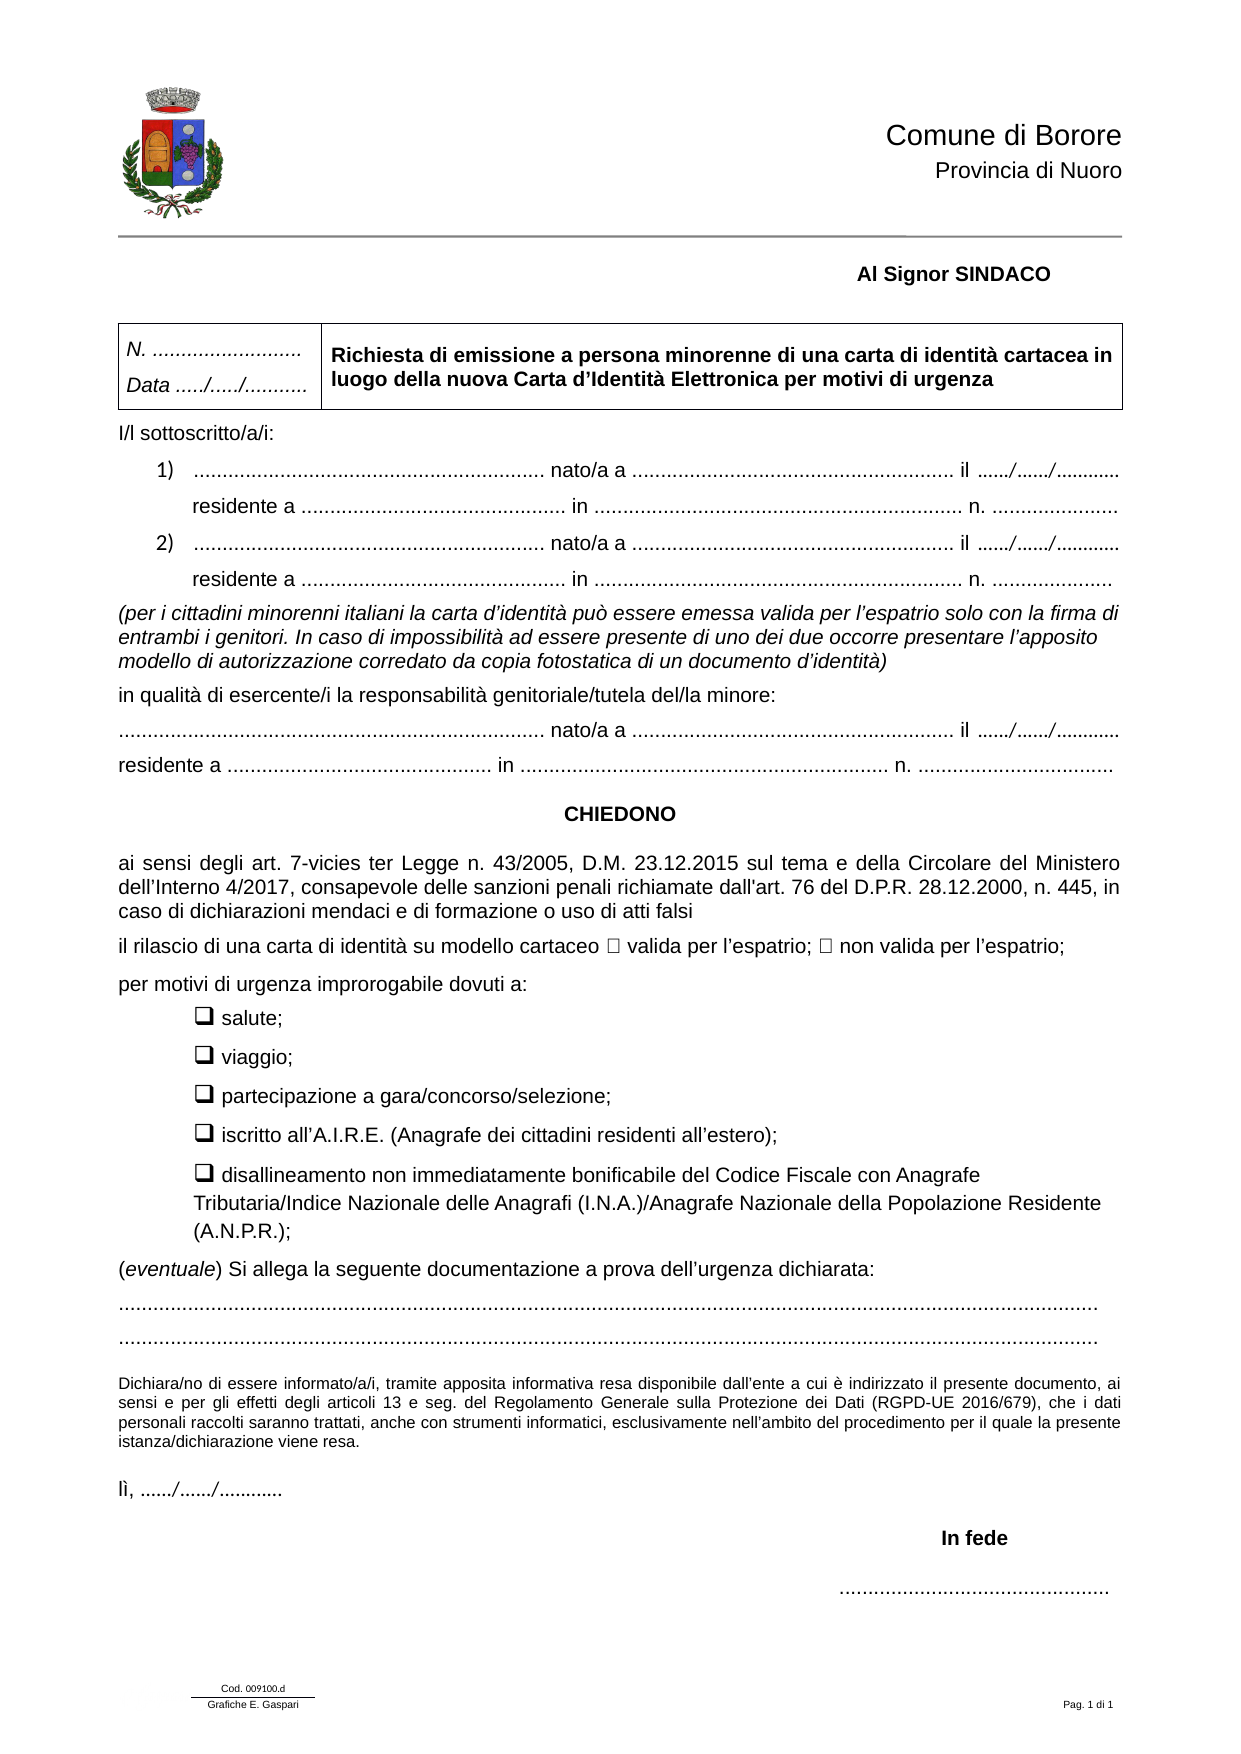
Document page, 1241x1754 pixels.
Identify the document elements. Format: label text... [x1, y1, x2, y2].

table_header Richiesta di emissione a persona minorenne di una carta di identità cartacea in luogo della nuova Carta d’Identità Elettronica per motivi di urgenza [322, 324, 1122, 409]
text il rilascio di una carta di identità su modello cartaceo  valida per l’espatrio;  non valida per l’espatrio; [118, 933, 1122, 957]
text (eventuale) Si allega la seguente documentazione a prova dell’urgenza dichiarata: [118, 1256, 1122, 1280]
text ............................................... [827, 1575, 1122, 1599]
text  disallineamento non immediatamente bonificabile del Codice Fiscale con Anagrafe Tributaria/Indice Nazionale delle Anagrafi (I.N.A.)/Anagrafe Nazionale della Popolazione Residente (A.N.P.R.); [193, 1162, 1122, 1242]
text  partecipazione a gara/concorso/selezione; [193, 1084, 1122, 1109]
text In fede [827, 1526, 1122, 1550]
text I/l sottoscritto/a/i: [118, 421, 1122, 445]
text lì, ....../....../............ [118, 1476, 1122, 1501]
list ............................................................. nato/a a ........................................................ il ....../....../............ [156, 455, 1122, 483]
list ............................................................. nato/a a ........................................................ il ....../....../............ [156, 528, 1122, 556]
text Al Signor SINDACO [857, 262, 1122, 286]
text  iscritto all’A.I.R.E. (Anagrafe dei cittadini residenti all’estero); [193, 1123, 1122, 1148]
text residente a .............................................. in ................................................................ n. ...................... [192, 493, 1122, 517]
picture [122, 87, 224, 219]
table_header N. .......................... Data ...../...../........... [119, 324, 321, 409]
text residente a .............................................. in ................................................................ n. ..................... [192, 566, 1122, 590]
text in qualità di esercente/i la responsabilità genitoriale/tutela del/la minore: [118, 683, 1122, 707]
text residente a .............................................. in ................................................................ n. .................................. [118, 753, 1122, 777]
text (per i cittadini minorenni italiani la carta d’identità può essere emessa valida per l’espatrio solo con la firma di entrambi i genitori. In caso di impossibilità ad essere presente di uno dei due occorre presentare l’apposito modello di autorizzazione corredato da copia fotostatica di un documento d’identità) [118, 601, 1122, 673]
text  viaggio; [193, 1045, 1122, 1070]
text Provincia di Nuoro [224, 157, 1122, 183]
text .......................................................................................................................................................................... [118, 1325, 1122, 1349]
text Dichiara/no di essere informato/a/i, tramite apposita informativa resa disponibile dall’ente a cui è indirizzato il presente documento, ai sensi e per gli effetti degli articoli 13 e seg. del Regolamento Generale sulla Protezione dei Dati (RGPD-UE 2016/679), che i dati personali raccolti saranno trattati, anche con strumenti informatici, esclusivamente nell’ambito del procedimento per il quale la presente istanza/dichiarazione viene resa. [118, 1374, 1122, 1451]
text ai sensi degli art. 7-vicies ter Legge n. 43/2005, D.M. 23.12.2015 sul tema e della Circolare del Ministero dell’Interno 4/2017, consapevole delle sanzioni penali richiamate dall'art. 76 del D.P.R. 28.12.2000, n. 445, in caso di dichiarazioni mendaci e di formazione o uso di atti falsi [118, 851, 1122, 923]
text .......................................................................... nato/a a ........................................................ il ....../....../............ [118, 717, 1122, 743]
text .......................................................................................................................................................................... [118, 1291, 1122, 1315]
text  salute; [193, 1006, 1122, 1031]
text CHIEDONO [118, 802, 1122, 826]
text Comune di Borore [224, 118, 1122, 152]
text per motivi di urgenza improrogabile dovuti a: [118, 971, 1122, 995]
